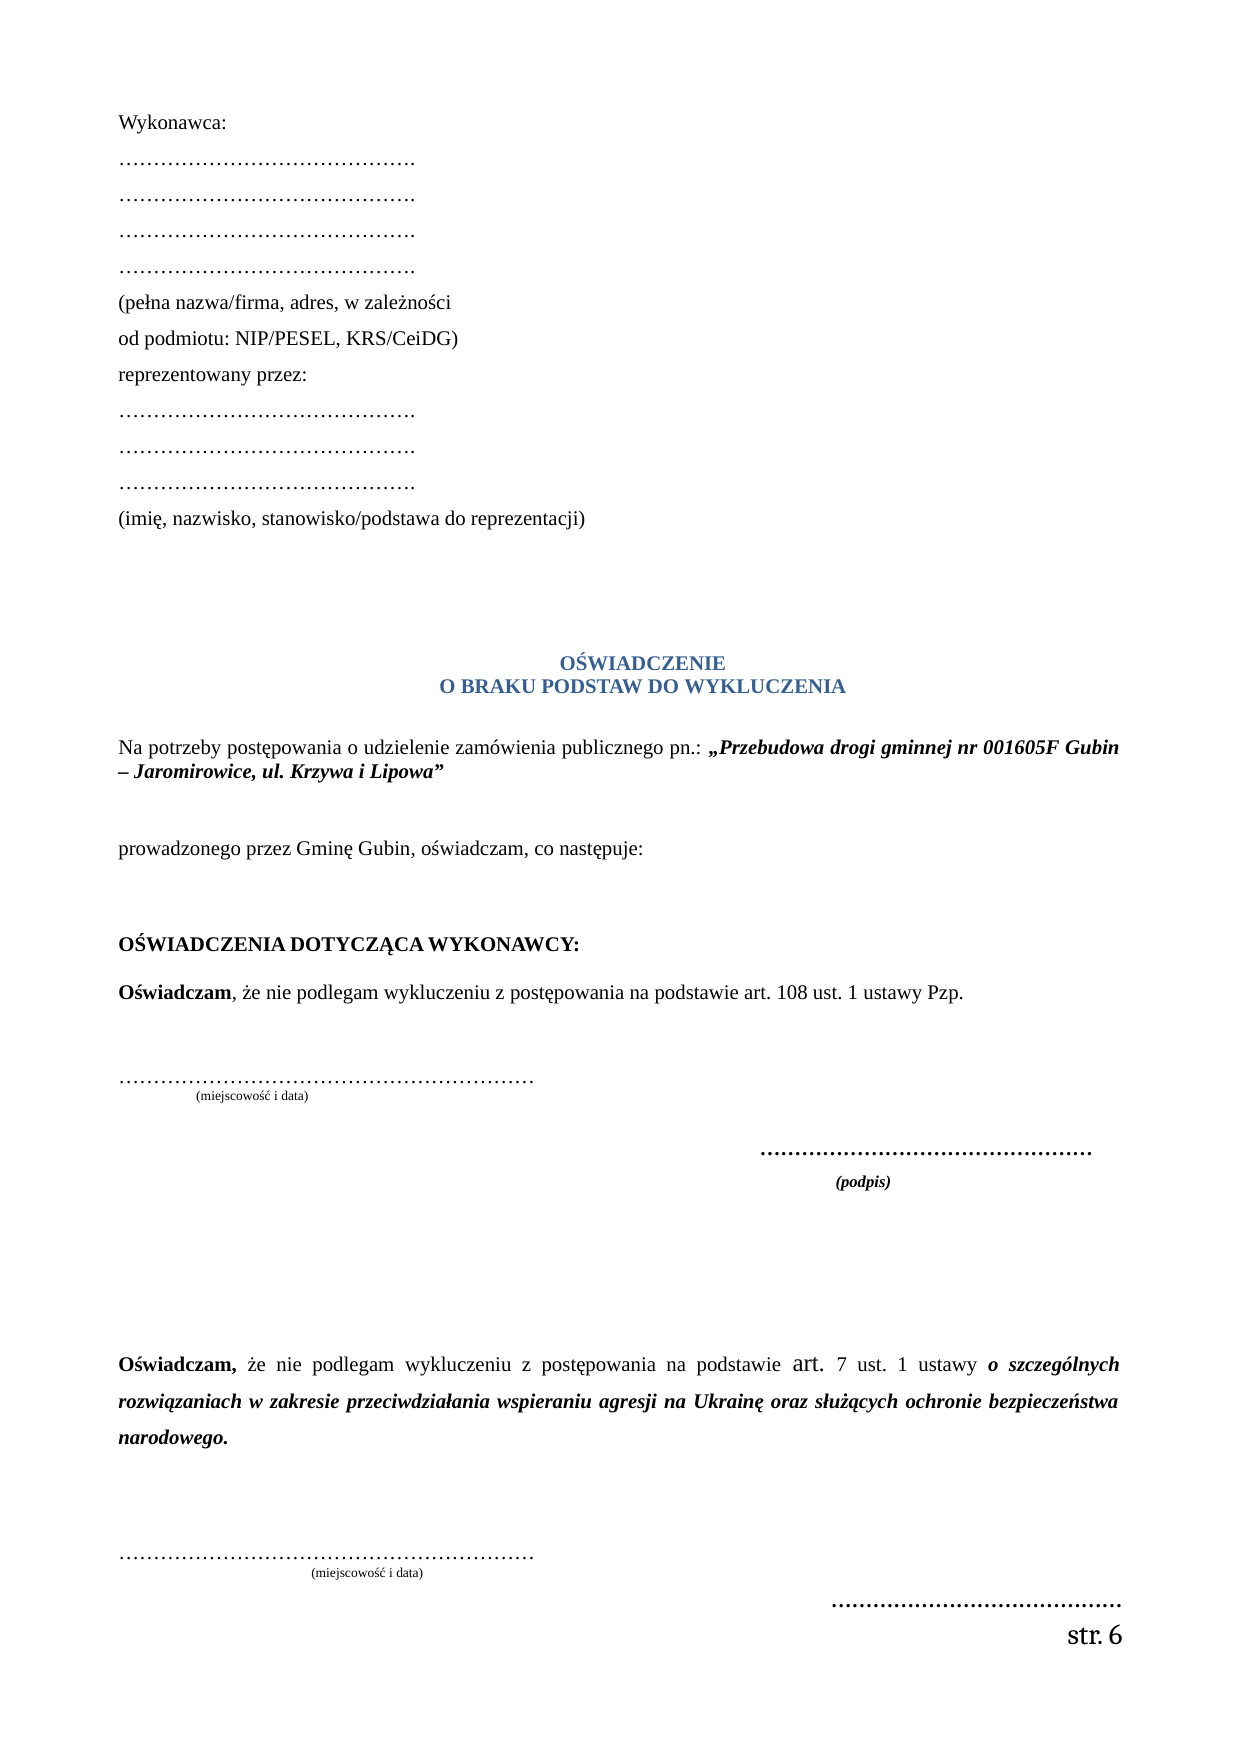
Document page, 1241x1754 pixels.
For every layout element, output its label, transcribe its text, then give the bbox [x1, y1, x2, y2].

text (miejscowość i data) [118, 1088, 1122, 1112]
text Oświadczam, że nie podlegam wykluczeniu z postępowania na podstawie art. 108 ust. 1 ustawy Pzp. [118, 980, 1122, 1004]
list …………………………………………………… [118, 1540, 1122, 1564]
text (podpis) [118, 1172, 1122, 1191]
text Oświadczam, że nie podlegam wykluczeniu z postępowania na podstawie art. 7 ust. 1 ustawy o szczególnych rozwiązaniach w zakresie przeciwdziałania wspieraniu agresji na Ukrainę oraz służących ochronie bezpieczeństwa narodowego. [118, 1348, 1122, 1449]
text (pełna nazwa/firma, adres, w zależności [118, 290, 1122, 314]
text ……………………………………. [118, 398, 1122, 422]
text ……………………………………. [118, 146, 1122, 170]
text ………………………………………… [118, 1136, 1122, 1160]
text (imię, nazwisko, stanowisko/podstawa do reprezentacji) [118, 506, 1122, 530]
text ……………………………………. [118, 470, 1122, 494]
text Na potrzeby postępowania o udzielenie zamówienia publicznego pn.: „Przebudowa drogi gminnej nr 001605F Gubin – Jaromirowice, ul. Krzywa i Lipowa” [118, 734, 1122, 783]
subtitle O BRAKU PODSTAW DO WYKLUCZENIA [163, 674, 1122, 698]
text Wykonawca: [118, 110, 1122, 134]
text ……………………………………. [118, 182, 1122, 206]
text reprezentowany przez: [118, 362, 1122, 386]
text OŚWIADCZENIA DOTYCZĄCA WYKONAWCY: [118, 932, 1122, 956]
text prowadzonego przez Gminę Gubin, oświadczam, co następuje: [118, 836, 1122, 859]
list …………………………………………………… [118, 1064, 1122, 1088]
text ……………………………………. [118, 434, 1122, 458]
text od podmiotu: NIP/PESEL, KRS/CeiDG) [118, 326, 1122, 350]
subtitle OŚWIADCZENIE [163, 650, 1122, 674]
text ……………………………………. [118, 218, 1122, 242]
text ……………………………………. [118, 254, 1122, 278]
text (miejscowość i data) …………………………………… [118, 1564, 1122, 1612]
